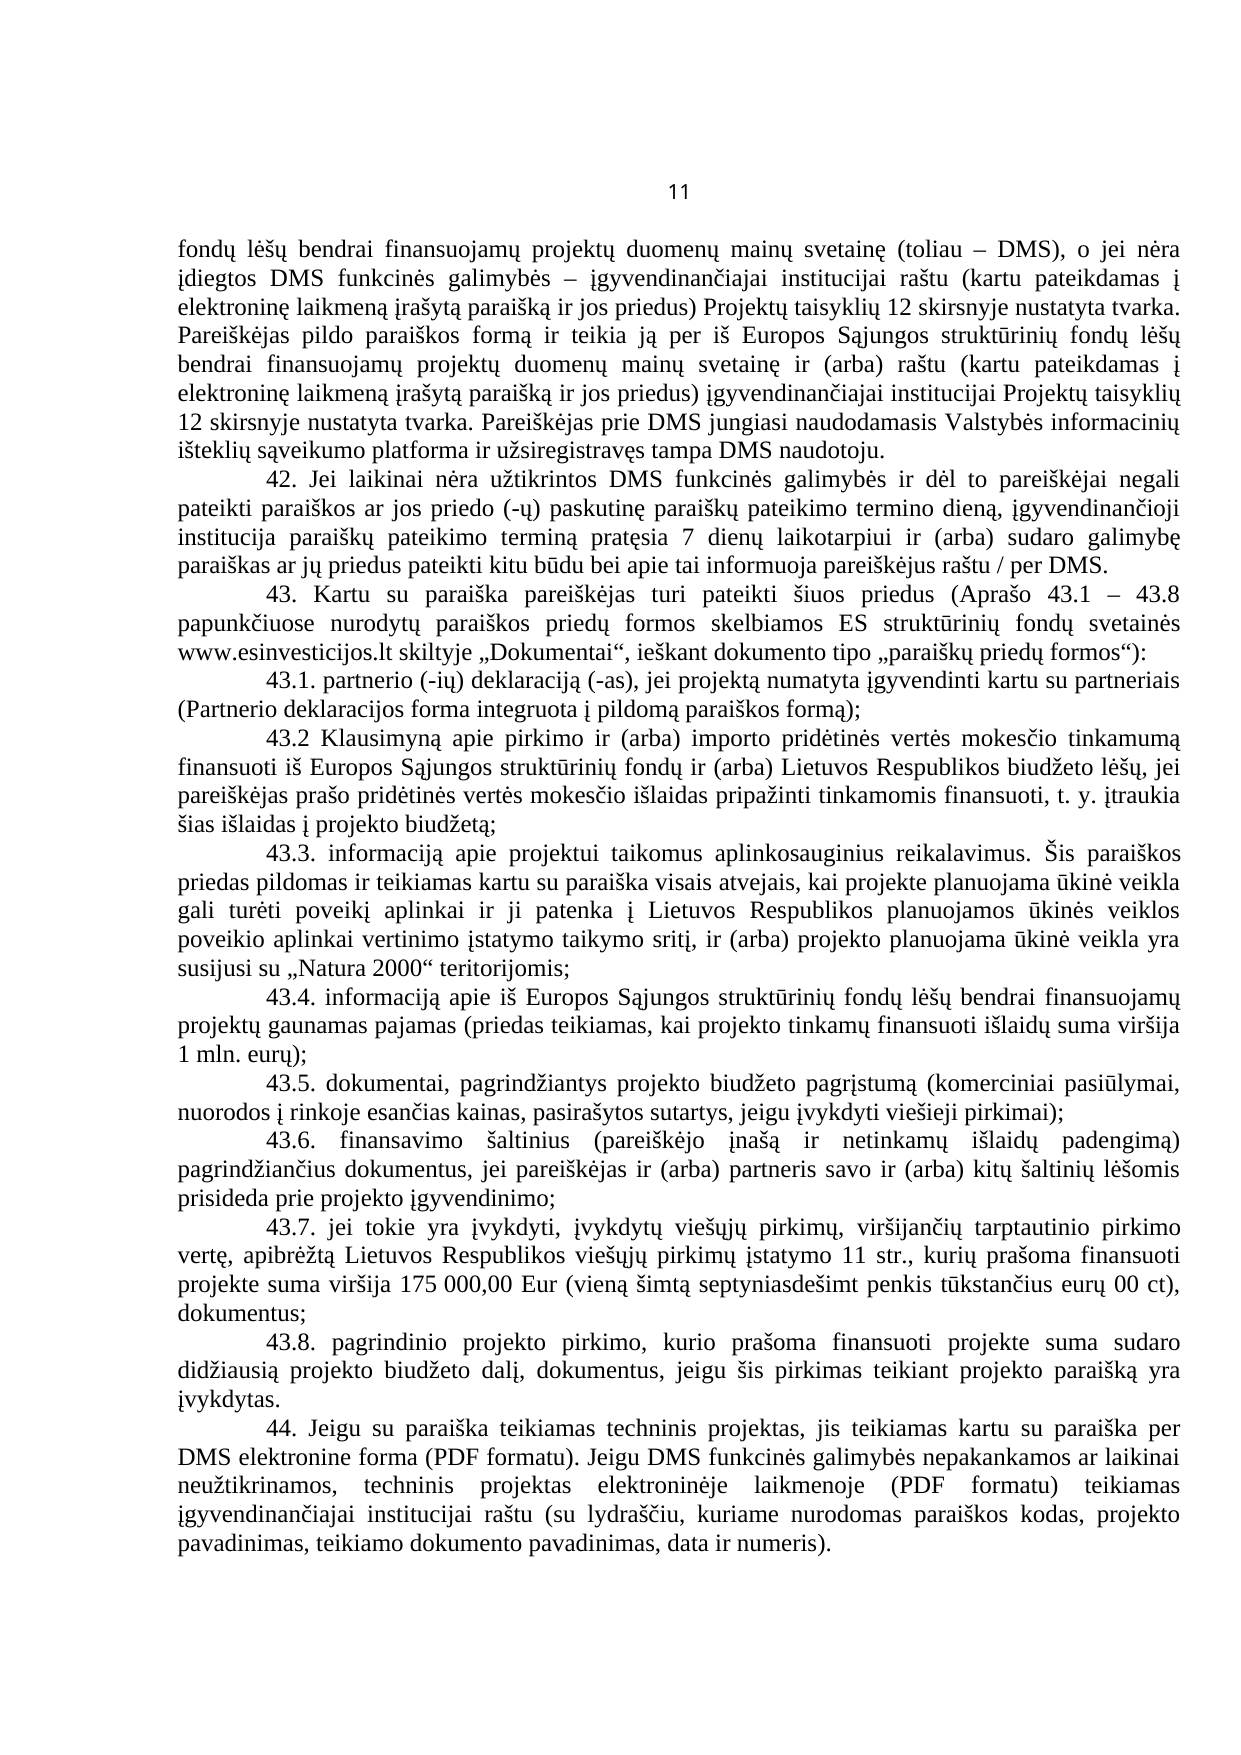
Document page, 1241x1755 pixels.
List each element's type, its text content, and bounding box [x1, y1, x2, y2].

text 43.5. dokumentai, pagrindžiantys projekto biudžeto pagrįstumą (komerciniai pasiūlymai, nuorodos į rinkoje esančias kainas, pasirašytos sutartys, jeigu įvykdyti viešieji pirkimai); [177, 1068, 1181, 1125]
text 43. Kartu su paraiška pareiškėjas turi pateikti šiuos priedus (Aprašo 43.1 – 43.8 papunkčiuose nurodytų paraiškos priedų formos skelbiamos ES struktūrinių fondų svetainės www.esinvesticijos.lt skiltyje „Dokumentai“, ieškant dokumento tipo „paraiškų priedų formos“): [177, 579, 1181, 665]
text 43.1. partnerio (-ių) deklaraciją (-as), jei projektą numatyta įgyvendinti kartu su partneriais (Partnerio deklaracijos forma integruota į pildomą paraiškos formą); [177, 665, 1181, 723]
text 43.4. informaciją apie iš Europos Sąjungos struktūrinių fondų lėšų bendrai finansuojamų projektų gaunamas pajamas (priedas teikiamas, kai projekto tinkamų finansuoti išlaidų suma viršija 1 mln. eurų); [177, 982, 1181, 1068]
text 43.8. pagrindinio projekto pirkimo, kurio prašoma finansuoti projekte suma sudaro didžiausią projekto biudžeto dalį, dokumentus, jeigu šis pirkimas teikiant projekto paraišką yra įvykdytas. [177, 1327, 1181, 1413]
text 43.7. jei tokie yra įvykdyti, įvykdytų viešųjų pirkimų, viršijančių tarptautinio pirkimo vertę, apibrėžtą Lietuvos Respublikos viešųjų pirkimų įstatymo 11 str., kurių prašoma finansuoti projekte suma viršija 175 000,00 Eur (vieną šimtą septyniasdešimt penkis tūkstančius eurų 00 ct), dokumentus; [177, 1212, 1181, 1327]
text 42. Jei laikinai nėra užtikrintos DMS funkcinės galimybės ir dėl to pareiškėjai negali pateikti paraiškos ar jos priedo (-ų) paskutinę paraiškų pateikimo termino dieną, įgyvendinančioji institucija paraiškų pateikimo terminą pratęsia 7 dienų laikotarpiui ir (arba) sudaro galimybę paraiškas ar jų priedus pateikti kitu būdu bei apie tai informuoja pareiškėjus raštu / per DMS. [177, 464, 1181, 579]
text 43.6. finansavimo šaltinius (pareiškėjo įnašą ir netinkamų išlaidų padengimą) pagrindžiančius dokumentus, jei pareiškėjas ir (arba) partneris savo ir (arba) kitų šaltinių lėšomis prisideda prie projekto įgyvendinimo; [177, 1125, 1181, 1212]
text 43.2 Klausimyną apie pirkimo ir (arba) importo pridėtinės vertės mokesčio tinkamumą finansuoti iš Europos Sąjungos struktūrinių fondų ir (arba) Lietuvos Respublikos biudžeto lėšų, jei pareiškėjas prašo pridėtinės vertės mokesčio išlaidas pripažinti tinkamomis finansuoti, t. y. įtraukia šias išlaidas į projekto biudžetą; [177, 723, 1181, 838]
text 43.3. informaciją apie projektui taikomus aplinkosauginius reikalavimus. Šis paraiškos priedas pildomas ir teikiamas kartu su paraiška visais atvejais, kai projekte planuojama ūkinė veikla gali turėti poveikį aplinkai ir ji patenka į Lietuvos Respublikos planuojamos ūkinės veiklos poveikio aplinkai vertinimo įstatymo taikymo sritį, ir (arba) projekto planuojama ūkinė veikla yra susijusi su „Natura 2000“ teritorijomis; [177, 838, 1181, 982]
text 44. Jeigu su paraiška teikiamas techninis projektas, jis teikiamas kartu su paraiška per DMS elektronine forma (PDF formatu). Jeigu DMS funkcinės galimybės nepakankamos ar laikinai neužtikrinamos, techninis projektas elektroninėje laikmenoje (PDF formatu) teikiamas įgyvendinančiajai institucijai raštu (su lydraščiu, kuriame nurodomas paraiškos kodas, projekto pavadinimas, teikiamo dokumento pavadinimas, data ir numeris). [177, 1413, 1181, 1557]
text fondų lėšų bendrai finansuojamų projektų duomenų mainų svetainę (toliau – DMS), o jei nėra įdiegtos DMS funkcinės galimybės – įgyvendinančiajai institucijai raštu (kartu pateikdamas į elektroninę laikmeną įrašytą paraišką ir jos priedus) Projektų taisyklių 12 skirsnyje nustatyta tvarka. Pareiškėjas pildo paraiškos formą ir teikia ją per iš Europos Sąjungos struktūrinių fondų lėšų bendrai finansuojamų projektų duomenų mainų svetainę ir (arba) raštu (kartu pateikdamas į elektroninę laikmeną įrašytą paraišką ir jos priedus) įgyvendinančiajai institucijai Projektų taisyklių 12 skirsnyje nustatyta tvarka. Pareiškėjas prie DMS jungiasi naudodamasis Valstybės informacinių išteklių sąveikumo platforma ir užsiregistravęs tampa DMS naudotoju. [177, 234, 1181, 464]
